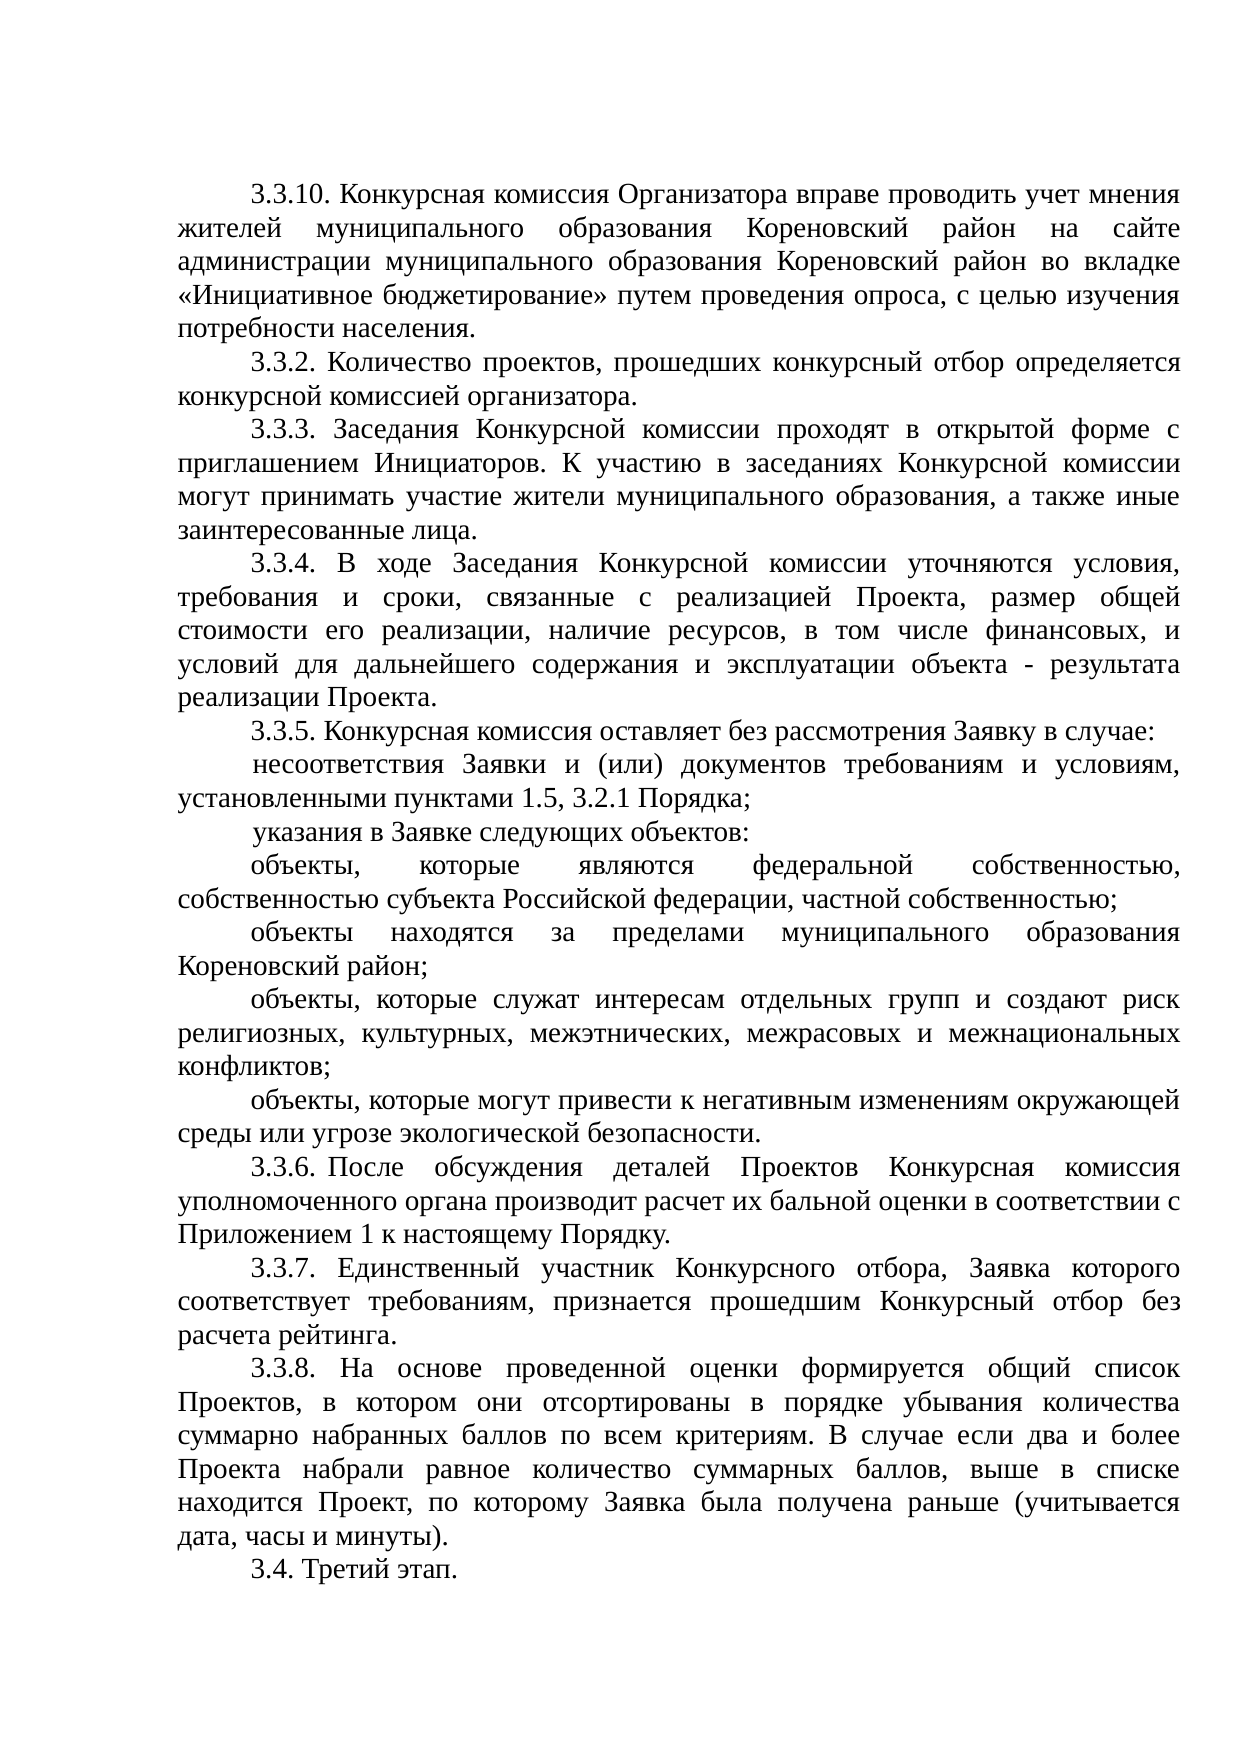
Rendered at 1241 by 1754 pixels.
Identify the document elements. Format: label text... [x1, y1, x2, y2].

text объекты, которые служат интересам отдельных групп и создают риск религиозных, культурных, межэтнических, межрасовых и межнациональных конфликтов; [177, 981, 1181, 1082]
text объекты, которые могут привести к негативным изменениям окружающей среды или угрозе экологической безопасности. [177, 1082, 1181, 1149]
text объекты, которые являются федеральной собственностью, собственностью субъекта Российской федерации, частной собственностью; [177, 847, 1181, 914]
text 3.3.8. На основе проведенной оценки формируется общий список Проектов, в котором они отсортированы в порядке убывания количества суммарно набранных баллов по всем критериям. В случае если два и более Проекта набрали равное количество суммарных баллов, выше в списке находится Проект, по которому Заявка была получена раньше (учитывается дата, часы и минуты). [177, 1350, 1181, 1552]
text 3.3.7. Единственный участник Конкурсного отбора, Заявка которого соответствует требованиям, признается прошедшим Конкурсный отбор без расчета рейтинга. [177, 1250, 1181, 1350]
text 3.3.3. Заседания Конкурсной комиссии проходят в открытой форме с приглашением Инициаторов. К участию в заседаниях Конкурсной комиссии могут принимать участие жители муниципального образования, а также иные заинтересованные лица. [177, 411, 1181, 545]
text 3.3.2. Количество проектов, прошедших конкурсный отбор определяется конкурсной комиссией организатора. [177, 344, 1181, 411]
text 3.3.5. Конкурсная комиссия оставляет без рассмотрения Заявку в случае: [177, 713, 1181, 747]
text 3.3.4. В ходе Заседания Конкурсной комиссии уточняются условия, требования и сроки, связанные с реализацией Проекта, размер общей стоимости его реализации, наличие ресурсов, в том числе финансовых, и условий для дальнейшего содержания и эксплуатации объекта - результата реализации Проекта. [177, 545, 1181, 713]
text несоответствия Заявки и (или) документов требованиям и условиям, установленными пунктами 1.5, 3.2.1 Порядка; [177, 747, 1181, 814]
text 3.3.6. После обсуждения деталей Проектов Конкурсная комиссия уполномоченного органа производит расчет их бальной оценки в соответствии с Приложением 1 к настоящему Порядку. [177, 1149, 1181, 1250]
text объекты находятся за пределами муниципального образования Кореновский район; [177, 914, 1181, 981]
text 3.4. Третий этап. [177, 1552, 1181, 1585]
text 3.3.10. Конкурсная комиссия Организатора вправе проводить учет мнения жителей муниципального образования Кореновский район на сайте администрации муниципального образования Кореновский район во вкладке «Инициативное бюджетирование» путем проведения опроса, с целью изучения потребности населения. [177, 176, 1181, 344]
text указания в Заявке следующих объектов: [177, 814, 1181, 847]
